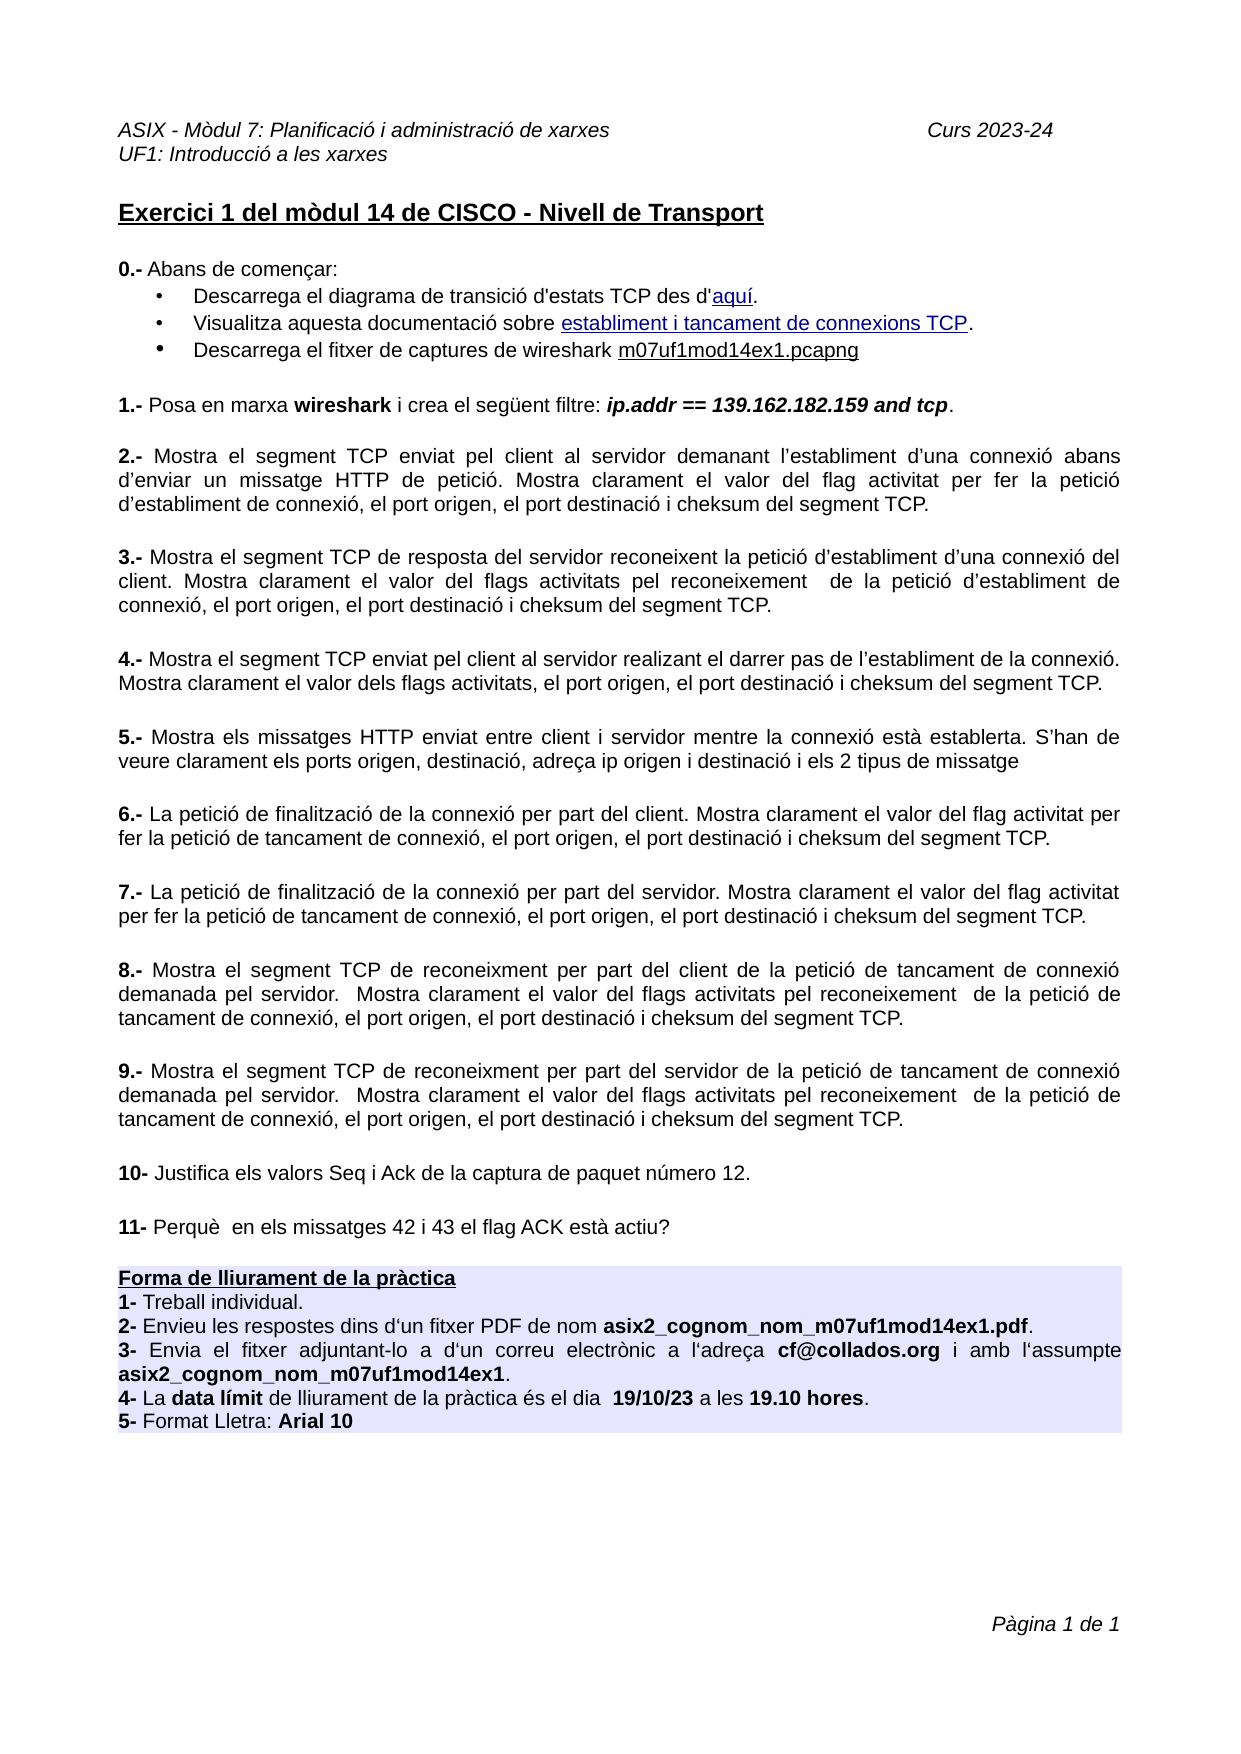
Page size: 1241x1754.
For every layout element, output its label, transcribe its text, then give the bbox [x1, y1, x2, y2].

text Forma de lliurament de la pràctica [118, 1266, 1122, 1289]
text 10- Justifica els valors Seq i Ack de la captura de paquet número 12. [118, 1161, 1122, 1185]
text 6.- La petició de finalització de la connexió per part del client. Mostra clarament el valor del flag activitat per fer la petició de tancament de connexió, el port origen, el port destinació i cheksum del segment TCP. [118, 802, 1122, 850]
text 9.- Mostra el segment TCP de reconeixment per part del servidor de la petició de tancament de connexió demanada pel servidor. Mostra clarament el valor del flags activitats pel reconeixement de la petició de tancament de connexió, el port origen, el port destinació i cheksum del segment TCP. [118, 1059, 1122, 1131]
list Descarrega el fitxer de captures de wireshark m07uf1mod14ex1.pcapng [156, 338, 1122, 363]
text 5- Format Lletra: Arial 10 [118, 1409, 1122, 1433]
text 2- Envieu les respostes dins d‘un fitxer PDF de nom asix2_cognom_nom_m07uf1mod14ex1.pdf. [118, 1313, 1122, 1337]
text 5.- Mostra els missatges HTTP enviat entre client i servidor mentre la connexió està establerta. S’han de veure clarament els ports origen, destinació, adreça ip origen i destinació i els 2 tipus de missatge [118, 724, 1122, 772]
text 2.- Mostra el segment TCP enviat pel client al servidor demanant l’establiment d’una connexió abans d’enviar un missatge HTTP de petició. Mostra clarament el valor del flag activitat per fer la petició d’establiment de connexió, el port origen, el port destinació i cheksum del segment TCP. [118, 419, 1122, 515]
list Descarrega el diagrama de transició d'estats TCP des d'aquí. [156, 284, 1122, 308]
text 8.- Mostra el segment TCP de reconeixment per part del client de la petició de tancament de connexió demanada pel servidor. Mostra clarament el valor del flags activitats pel reconeixement de la petició de tancament de connexió, el port origen, el port destinació i cheksum del segment TCP. [118, 958, 1122, 1029]
text 11- Perquè en els missatges 42 i 43 el flag ACK està actiu? [118, 1215, 1122, 1239]
text 3.- Mostra el segment TCP de resposta del servidor reconeixent la petició d’establiment d’una connexió del client. Mostra clarament el valor del flags activitats pel reconeixement de la petició d’establiment de connexió, el port origen, el port destinació i cheksum del segment TCP. [118, 545, 1122, 617]
text 1- Treball individual. [118, 1289, 1122, 1313]
text 4.- Mostra el segment TCP enviat pel client al servidor realizant el darrer pas de l’establiment de la connexió. Mostra clarament el valor dels flags activitats, el port origen, el port destinació i cheksum del segment TCP. [118, 647, 1122, 695]
text 4- La data límit de lliurament de la pràctica és el dia 19/10/23 a les 19.10 hores. [118, 1385, 1122, 1409]
text Exercici 1 del mòdul 14 de CISCO - Nivell de Transport [118, 198, 1122, 227]
text 7.- La petició de finalització de la connexió per part del servidor. Mostra clarament el valor del flag activitat per fer la petició de tancament de connexió, el port origen, el port destinació i cheksum del segment TCP. [118, 880, 1122, 928]
text 0.- Abans de començar: [118, 257, 1122, 281]
text 1.- Posa en marxa wireshark i crea el següent filtre: ip.addr == 139.162.182.159 and tcp. [118, 393, 1122, 417]
text 3- Envia el fitxer adjuntant-lo a d‘un correu electrònic a l‘adreça cf@collados.org i amb l‘assumpte asix2_cognom_nom_m07uf1mod14ex1. [118, 1337, 1122, 1385]
list Visualitza aquesta documentació sobre establiment i tancament de connexions TCP. [156, 311, 1122, 335]
